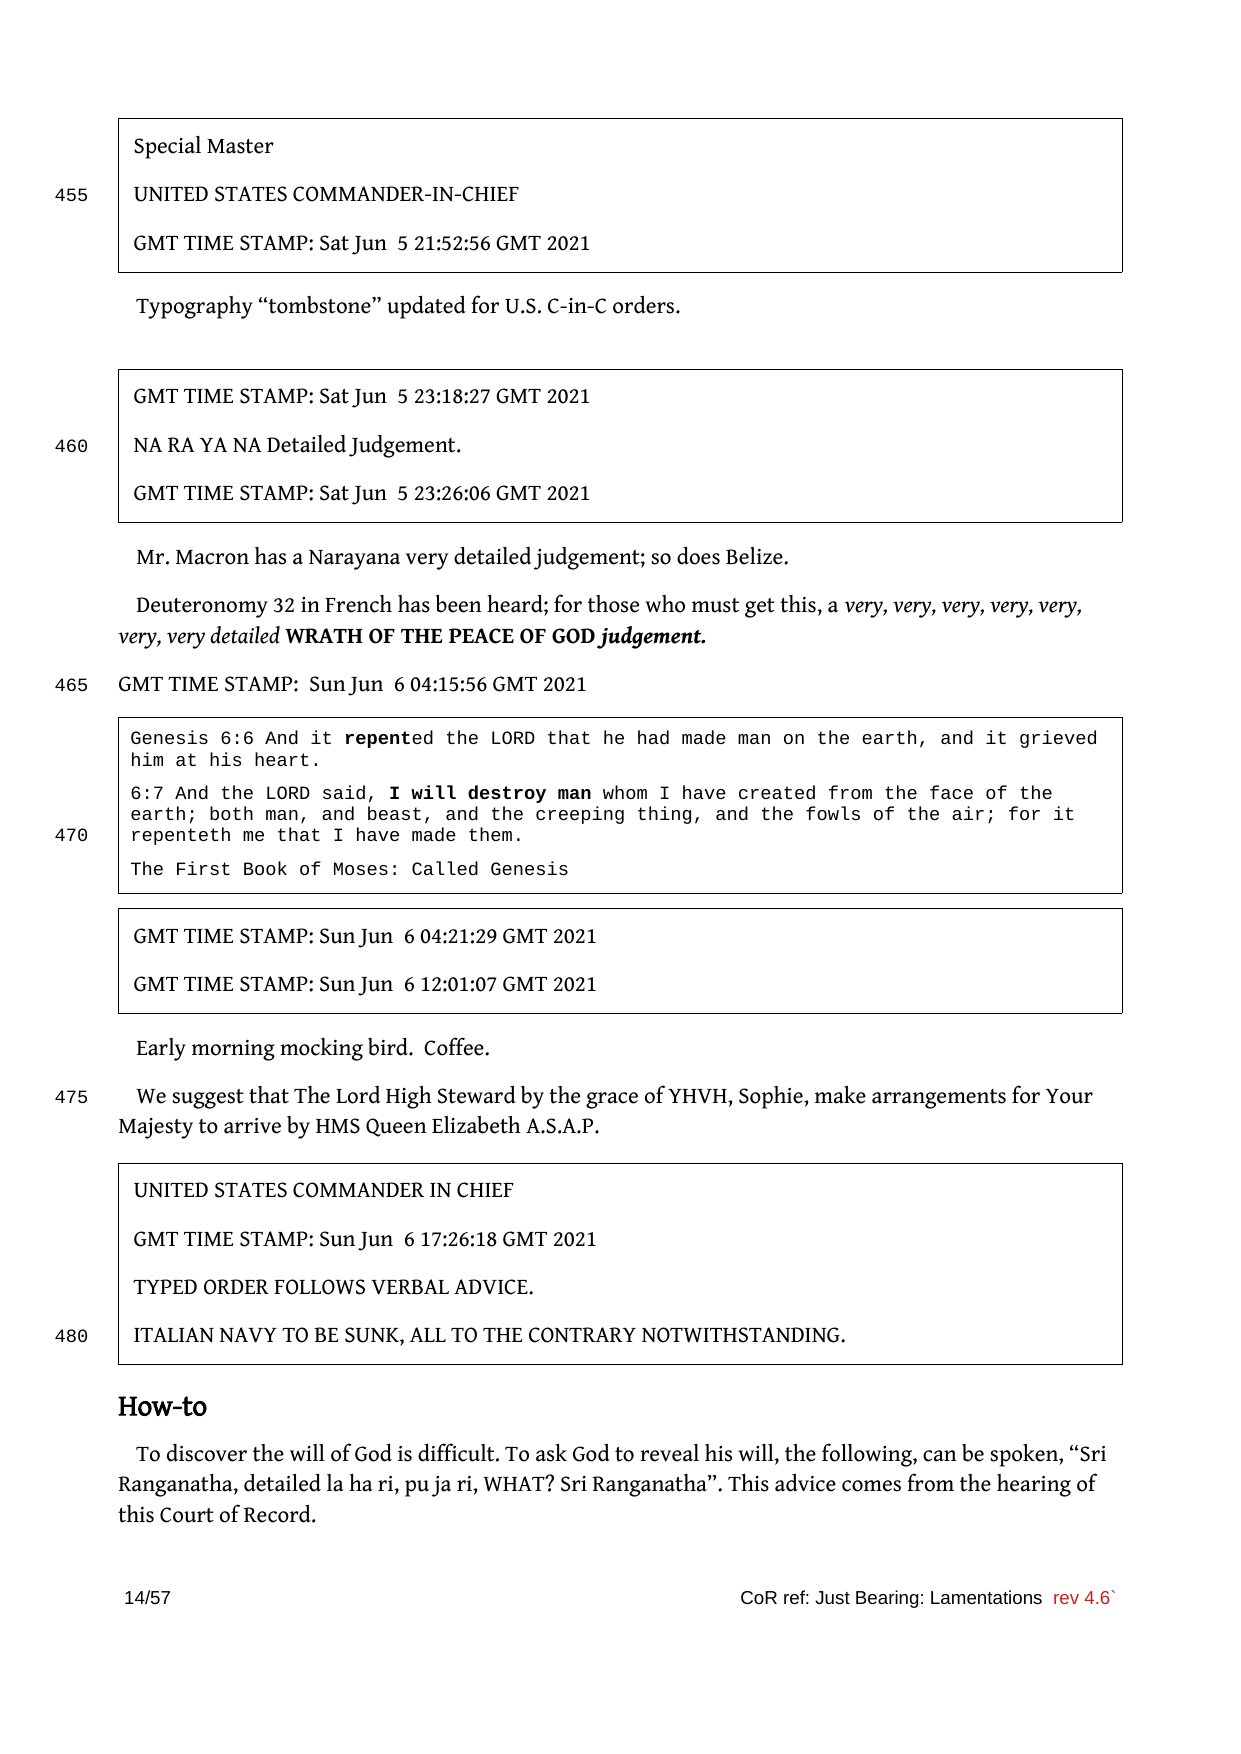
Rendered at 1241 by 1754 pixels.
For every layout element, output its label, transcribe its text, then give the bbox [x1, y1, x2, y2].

text To discover the will of God is difficult. To ask God to reveal his will, the following, can be spoken, “Sri Ranganatha, detailed la ha ri, pu ja ri, WHAT? Sri Ranganatha”. This advice comes from the hearing of this Court of Record. [118, 1441, 1122, 1529]
text Typography “tombstone” updated for U.S. C-in-C orders. [118, 294, 1122, 320]
text TYPED ORDER FOLLOWS VERBAL ADVICE. [119, 1259, 1122, 1301]
text Genesis 6:6 And it repented the LORD that he had made man on the earth, and it grieved him at his heart. [119, 718, 1122, 772]
text 6:7 And the LORD said, I will destroy man whom I have created from the face of the earth; both man, and beast, and the creeping thing, and the fowls of the air; for it repenteth me that I have made them. [119, 772, 1122, 847]
text GMT TIME STAMP: Sat Jun 5 23:18:27 GMT 2021 [119, 370, 1122, 410]
text Mr. Macron has a Narayana very detailed judgement; so does Belize. [118, 544, 1122, 571]
text GMT TIME STAMP: Sun Jun 6 17:26:18 GMT 2021 [119, 1211, 1122, 1252]
text Deuteronomy 32 in French has been heard; for those who must get this, a very, very, very, very, very, very, very detailed WRATH OF THE PEACE OF GOD judgement. [118, 593, 1122, 650]
text GMT TIME STAMP: Sun Jun 6 12:01:07 GMT 2021 [119, 956, 1122, 1013]
text GMT TIME STAMP: Sun Jun 6 04:21:29 GMT 2021 [119, 909, 1122, 949]
text GMT TIME STAMP: Sat Jun 5 21:52:56 GMT 2021 [119, 215, 1122, 272]
text Early morning mocking bird. Coffee. [118, 1035, 1122, 1062]
text Special Master [119, 119, 1122, 160]
text We suggest that The Lord High Steward by the grace of YHVH, Sophie, make arrangements for Your Majesty to arrive by HMS Queen Elizabeth A.S.A.P. [118, 1083, 1122, 1141]
text UNITED STATES COMMANDER IN CHIEF [119, 1164, 1122, 1204]
text ITALIAN NAVY TO BE SUNK, ALL TO THE CONTRARY NOTWITHSTANDING. [119, 1308, 1122, 1364]
text GMT TIME STAMP: Sat Jun 5 23:26:06 GMT 2021 [119, 466, 1122, 522]
text GMT TIME STAMP: Sun Jun 6 04:15:56 GMT 2021 [118, 672, 1122, 698]
subtitle How-to [118, 1389, 1122, 1423]
text The First Book of Moses: Called Genesis [119, 847, 1122, 893]
text NA RA YA NA Detailed Judgement. [119, 417, 1122, 459]
text UNITED STATES COMMANDER-IN-CHIEF [119, 167, 1122, 208]
